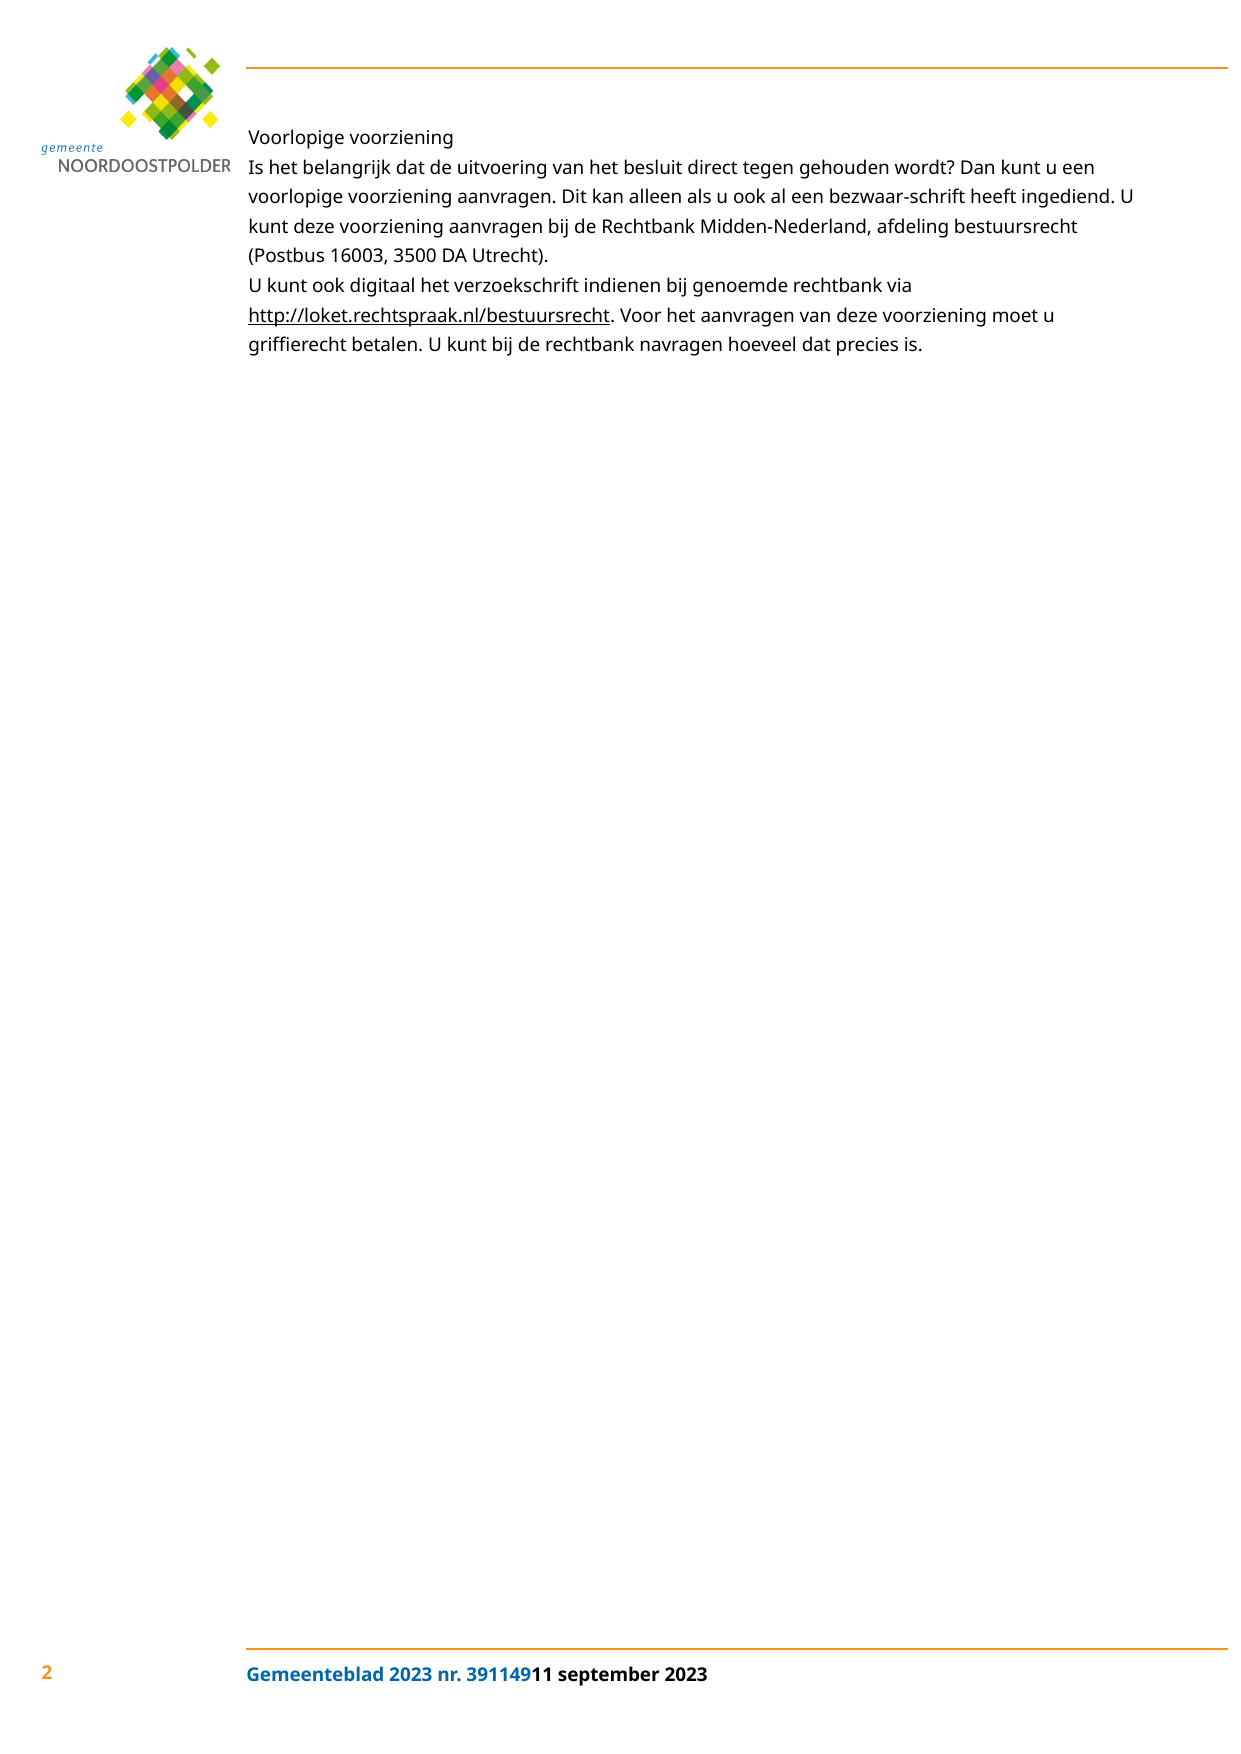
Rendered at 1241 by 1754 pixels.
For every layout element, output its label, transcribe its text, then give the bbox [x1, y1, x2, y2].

text U kunt ook digitaal het verzoekschrift indienen bij genoemde rechtbank via http://loket.rechtspraak.nl/bestuursrecht. Voor het aanvragen van deze voorziening moet u griffierecht betalen. U kunt bij de rechtbank navragen hoeveel dat precies is. [248, 272, 1152, 357]
text Voorlopige voorziening [248, 124, 1152, 150]
text Is het belangrijk dat de uitvoering van het besluit direct tegen gehouden wordt? Dan kunt u een voorlopige voorziening aanvragen. Dit kan alleen als u ook al een bezwaar-schrift heeft ingediend. U kunt deze voorziening aanvragen bij de Rechtbank Midden-Nederland, afdeling bestuursrecht (Postbus 16003, 3500 DA Utrecht). [248, 154, 1152, 268]
picture [41, 47, 231, 172]
